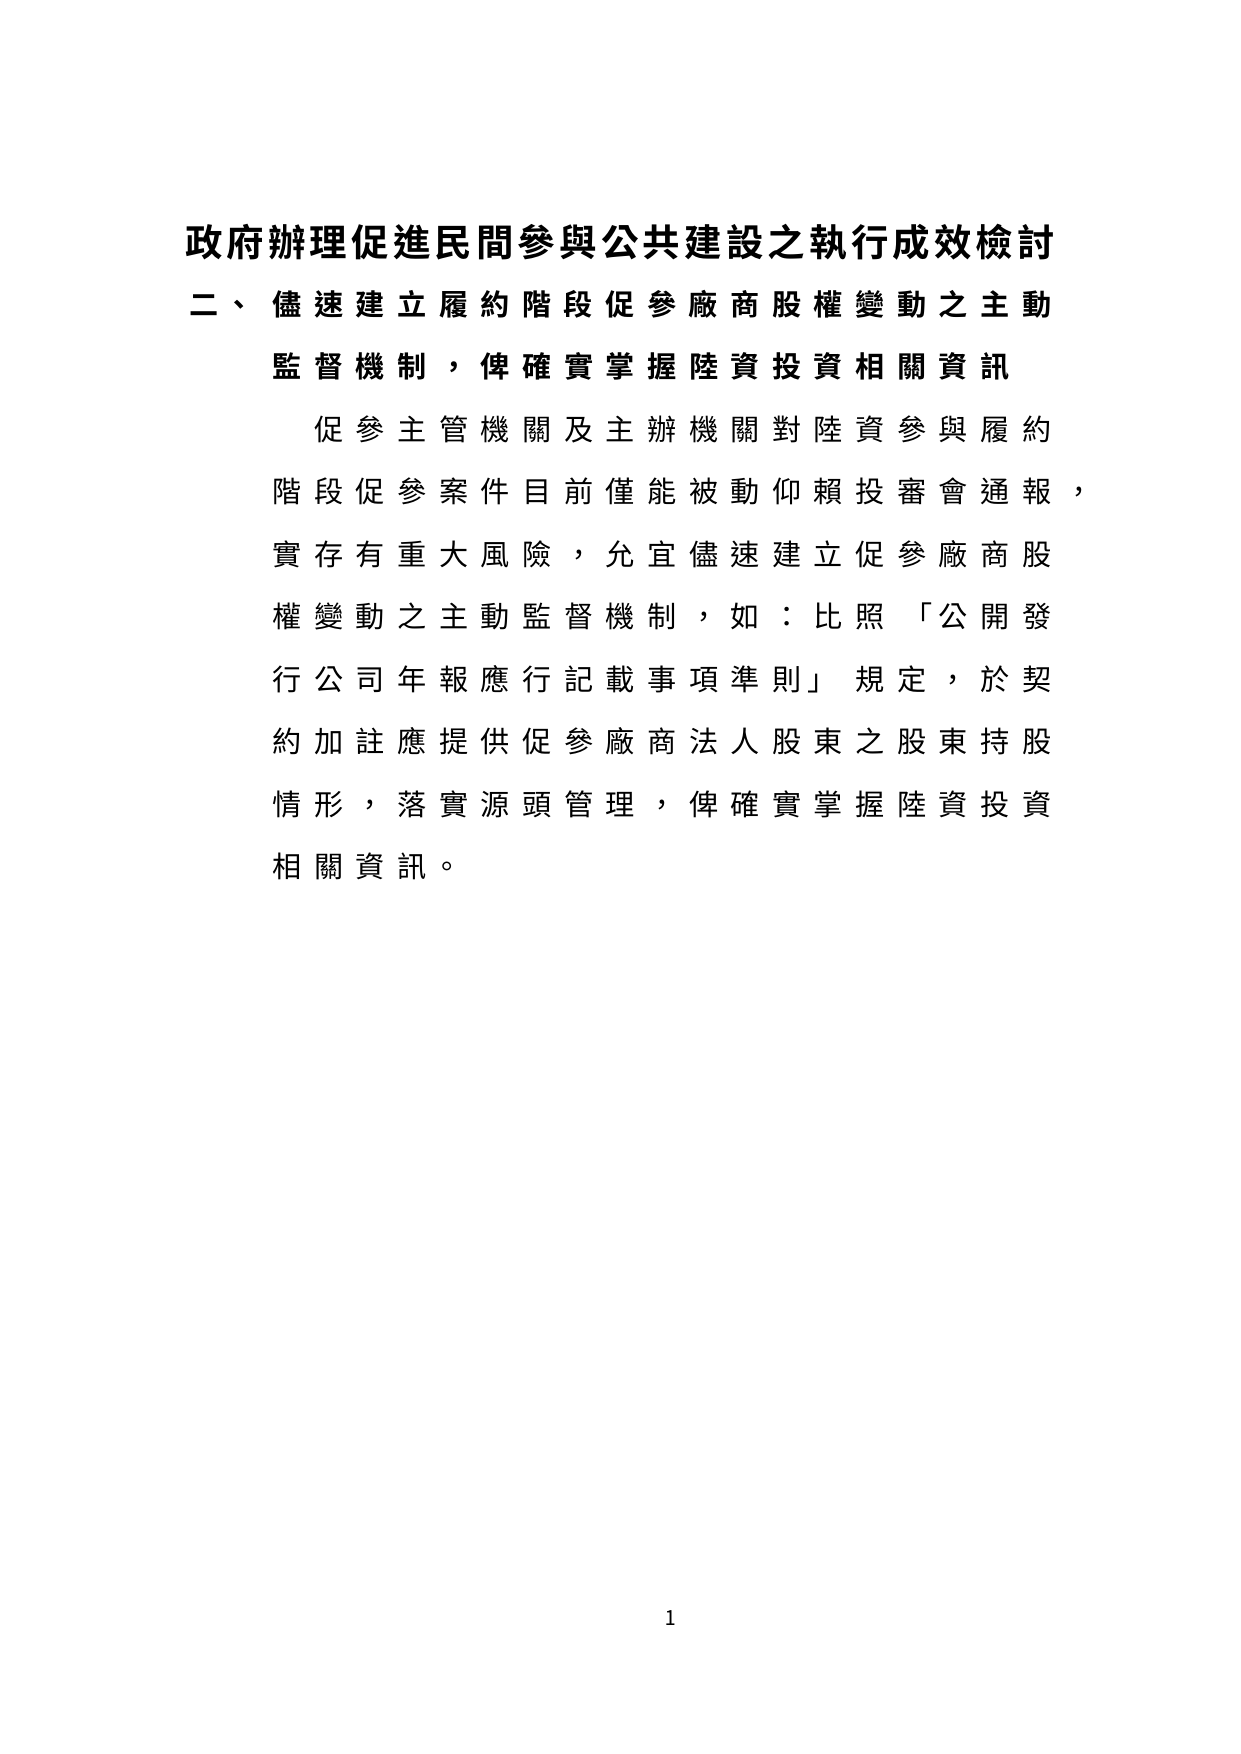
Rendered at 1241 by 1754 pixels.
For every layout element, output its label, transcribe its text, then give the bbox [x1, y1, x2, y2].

text 政府辦理促進民間參與公共建設之執行成效檢討 [183, 198, 1058, 261]
text 二、儘速建立履約階段促參廠商股權變動之主動監督機制，俾確實掌握陸資投資相關資訊 [183, 261, 1058, 386]
text 促參主管機關及主辦機關對陸資參與履約階段促參案件目前僅能被動仰賴投審會通報，實存有重大風險，允宜儘速建立促參廠商股權變動之主動監督機制，如：比照「公開發行公司年報應行記載事項準則」規定，於契約加註應提供促參廠商法人股東之股東持股情形，落實源頭管理，俾確實掌握陸資投資相關資訊。 [242, 386, 1058, 886]
